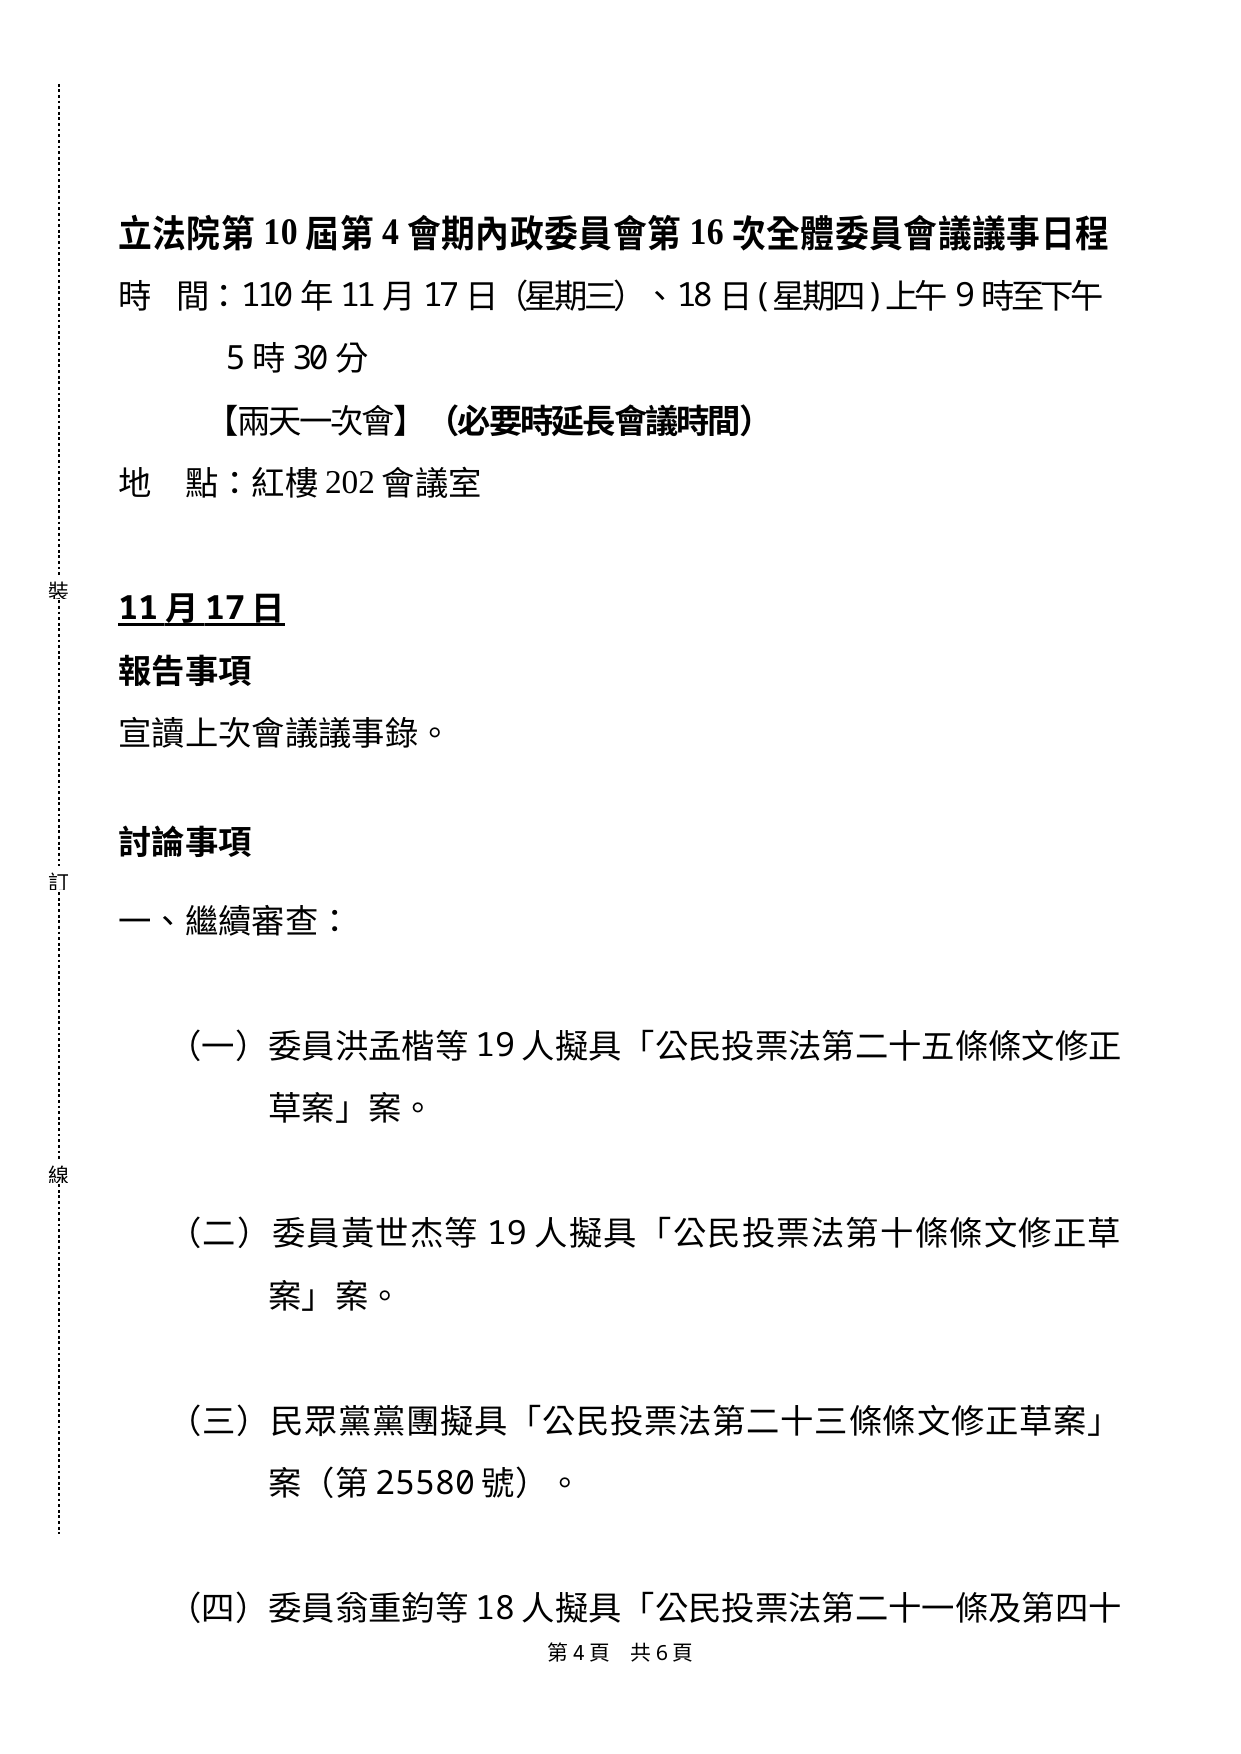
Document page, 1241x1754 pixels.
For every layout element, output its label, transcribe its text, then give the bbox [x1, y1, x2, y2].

text （三）民眾黨黨團擬具「公民投票法第二十三條條文修正草案」案（第25580號）。 [168, 1377, 1122, 1502]
text 地 點：紅樓202會議室 [118, 439, 1122, 502]
text 立法院第10屆第4會期內政委員會第16次全體委員會議議事日程 [118, 189, 1144, 252]
text 報告事項 [118, 627, 1122, 689]
text 【兩天一次會】（必要時延長會議時間） [206, 377, 1122, 439]
text 時 間：110年11月17日（星期三）、18日(星期四)上午9時至下午5時30分 [118, 252, 1122, 377]
text （四）委員翁重鈞等18人擬具「公民投票法第二十一條及第四十 [168, 1564, 1122, 1627]
text 宣讀上次會議議事錄。 [118, 689, 1122, 752]
text （一）委員洪孟楷等19人擬具「公民投票法第二十五條條文修正草案」案。 [168, 1002, 1122, 1127]
text 11月17日 [118, 564, 1122, 627]
text 一、繼續審查： [118, 877, 1122, 939]
text 討論事項 [118, 814, 1122, 864]
text （二）委員黃世杰等19人擬具「公民投票法第十條條文修正草案」案。 [168, 1189, 1122, 1314]
